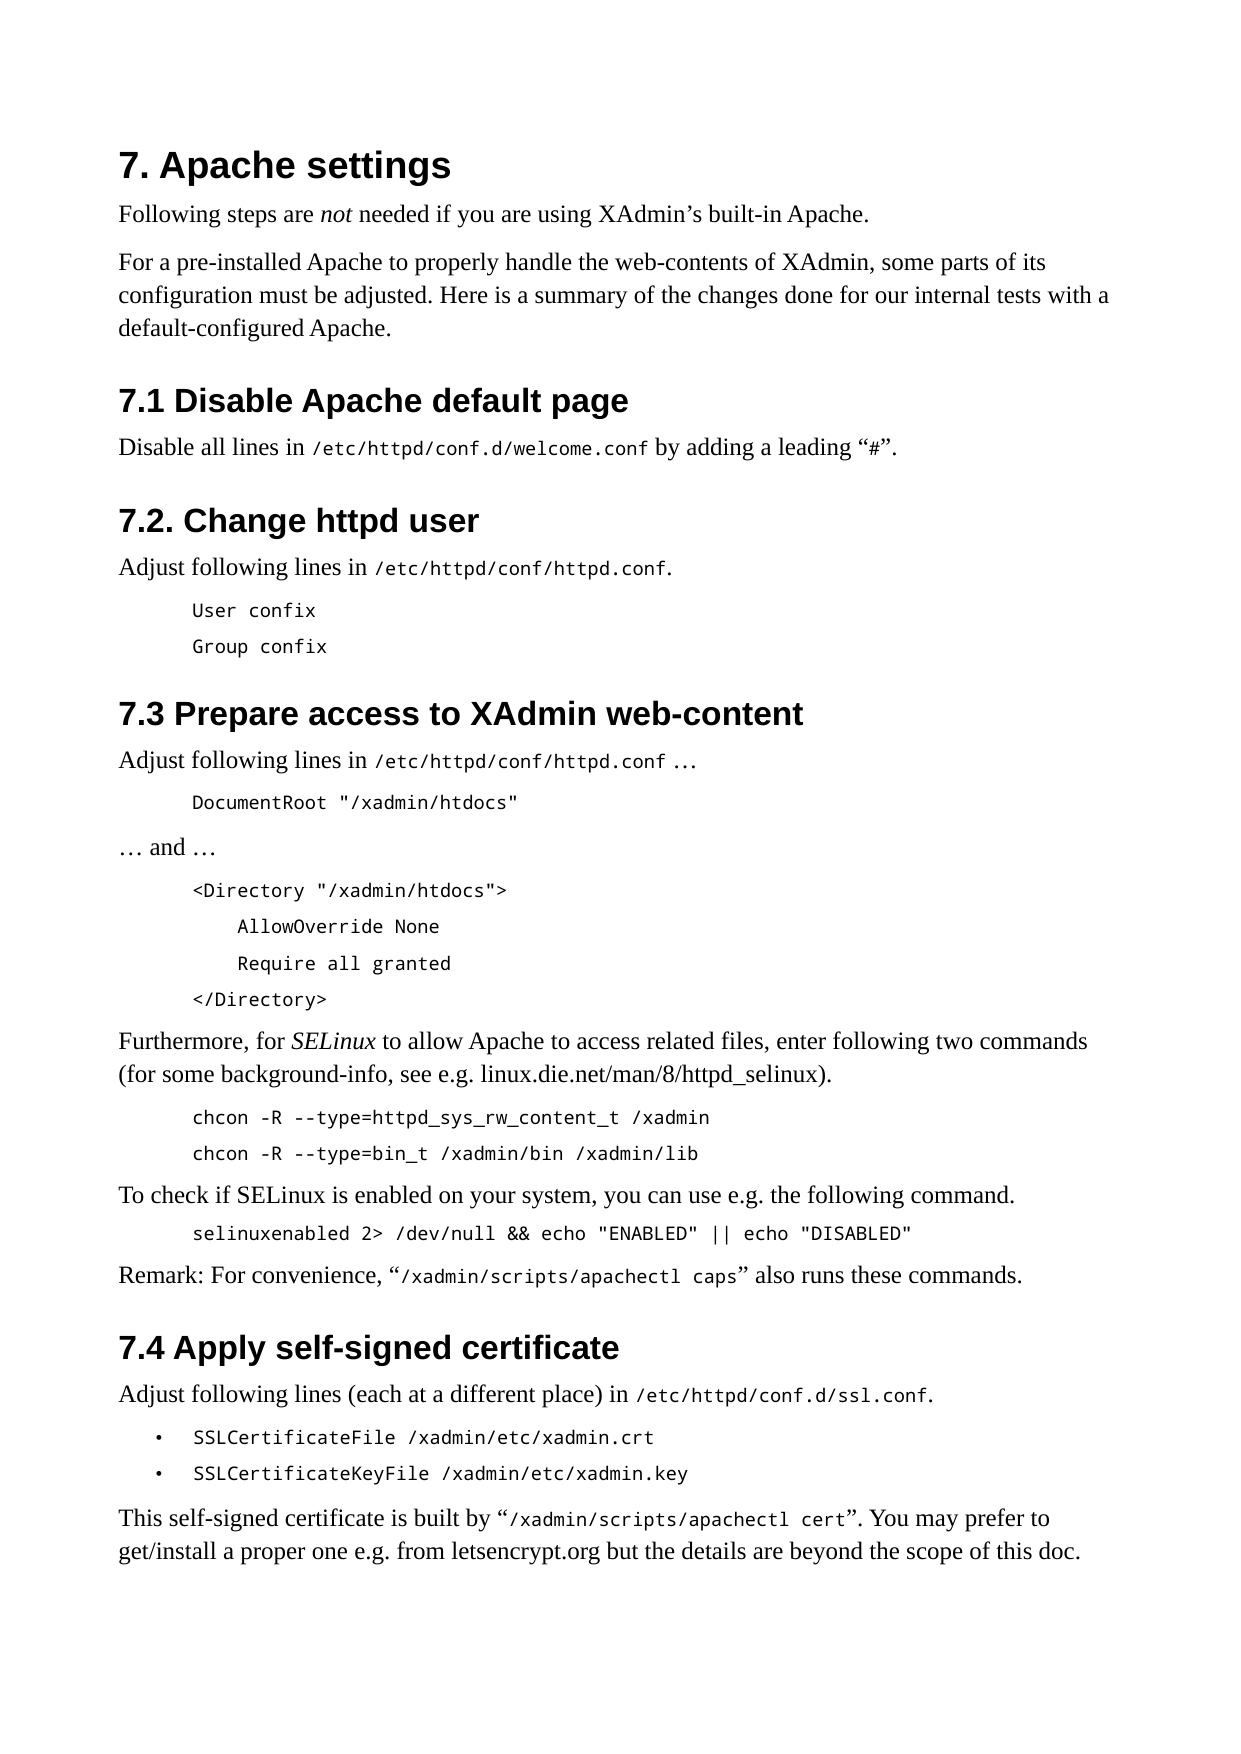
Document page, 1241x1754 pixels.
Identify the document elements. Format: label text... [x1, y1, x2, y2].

text Furthermore, for SELinux to allow Apache to access related files, enter following two commands (for some background-info, see e.g. linux.die.net/man/8/httpd_selinux). [118, 1026, 1122, 1088]
subtitle 7.2. Change httpd user [118, 501, 1122, 539]
text Remark: For convenience, “/xadmin/scripts/apachectl caps” also runs these commands. [118, 1260, 1122, 1288]
text Require all granted [192, 953, 1122, 975]
subtitle 7.1 Disable Apache default page [118, 381, 1122, 420]
subtitle 7.4 Apply self-signed certificate [118, 1328, 1122, 1367]
text Adjust following lines in /etc/httpd/conf/httpd.conf. [118, 552, 1122, 581]
text This self-signed certificate is built by “/xadmin/scripts/apachectl cert”. You may prefer to get/install a proper one e.g. from letsencrypt.org but the details are beyond the scope of this doc. [118, 1503, 1122, 1565]
text Disable all lines in /etc/httpd/conf.d/welcome.conf by adding a leading “#”. [118, 432, 1122, 461]
text chcon -R --type=bin_t /xadmin/bin /xadmin/lib [192, 1143, 1122, 1165]
text For a pre-installed Apache to properly handle the web-contents of XAdmin, some parts of its configuration must be adjusted. Here is a summary of the changes done for our internal tests with a default-configured Apache. [118, 247, 1122, 342]
text </Directory> [192, 989, 1122, 1011]
text AllowOverride None [192, 916, 1122, 938]
subtitle 7.3 Prepare access to XAdmin web-content [118, 694, 1122, 732]
text … and … [118, 832, 1122, 861]
text Following steps are not needed if you are using XAdmin’s built-in Apache. [118, 199, 1122, 228]
text selinuxenabled 2> /dev/null && echo "ENABLED" || echo "DISABLED" [192, 1223, 1122, 1245]
text chcon -R --type=httpd_sys_rw_content_t /xadmin [192, 1107, 1122, 1129]
list SSLCertificateFile /xadmin/etc/xadmin.crt [156, 1427, 1122, 1449]
subtitle 7. Apache settings [118, 143, 1122, 187]
text <Directory "/xadmin/htdocs"> [192, 880, 1122, 902]
list SSLCertificateKeyFile /xadmin/etc/xadmin.key [156, 1463, 1122, 1485]
text DocumentRoot "/xadmin/htdocs" [192, 792, 1122, 814]
text Group confix [192, 636, 1122, 658]
text To check if SELinux is enabled on your system, you can use e.g. the following command. [118, 1180, 1122, 1208]
text Adjust following lines (each at a different place) in /etc/httpd/conf.d/ssl.conf. [118, 1379, 1122, 1408]
text Adjust following lines in /etc/httpd/conf/httpd.conf … [118, 745, 1122, 773]
text User confix [192, 600, 1122, 622]
